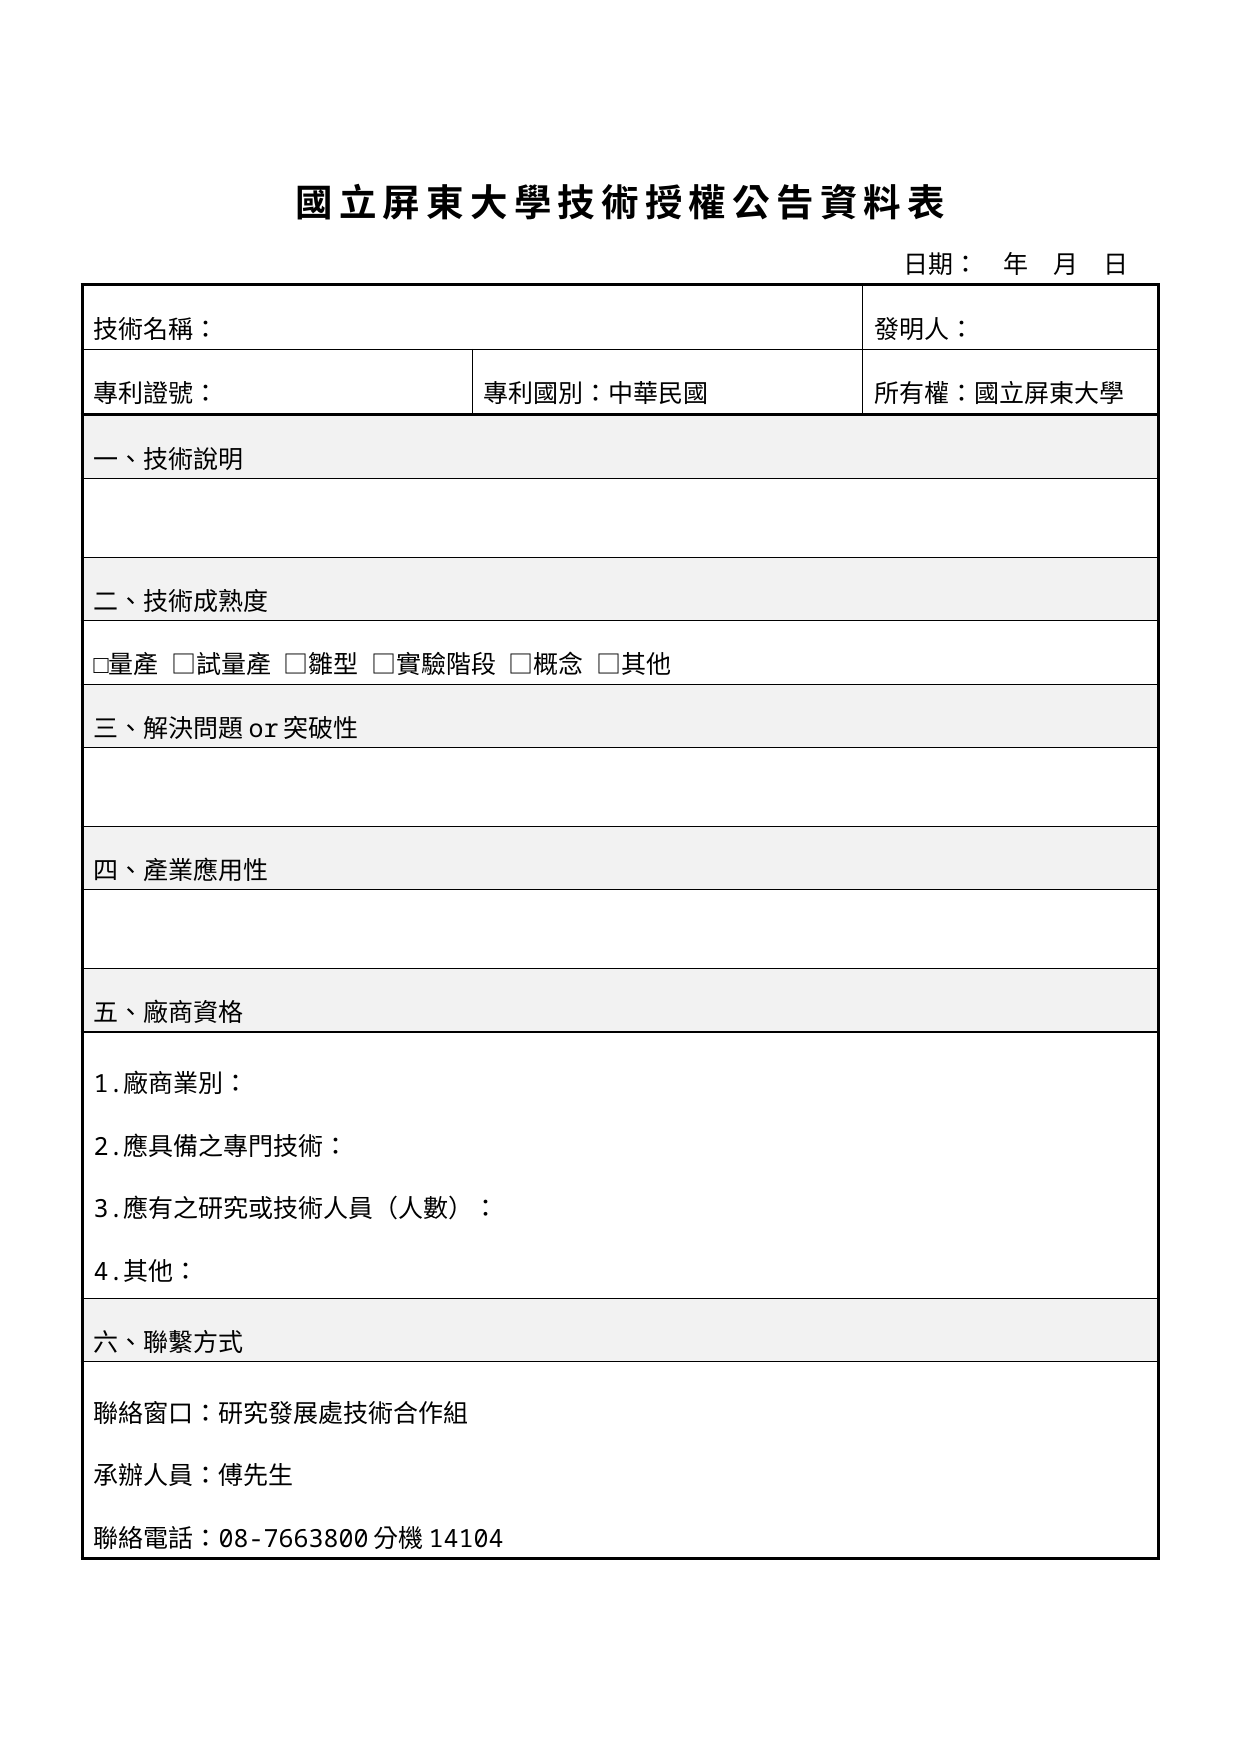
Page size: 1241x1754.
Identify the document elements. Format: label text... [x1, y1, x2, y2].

table_cell 所有權：國立屏東大學 [863, 350, 1157, 412]
table_cell 六、聯繫方式 [84, 1299, 1157, 1361]
table_cell 二、技術成熟度 [84, 558, 1157, 620]
table_cell 四、產業應用性 [84, 827, 1157, 889]
table_cell 專利證號： [84, 350, 472, 412]
table_cell 專利國別：中華民國 [473, 350, 862, 412]
table_header 技術名稱： [84, 286, 862, 349]
table_cell [84, 890, 1157, 968]
table_cell 五、廠商資格 [84, 969, 1157, 1031]
table_cell 聯絡窗口：研究發展處技術合作組 承辦人員：傅先生 聯絡電話：08-7663800分機14104 [84, 1362, 1157, 1557]
table_cell □量產 □試量產 □雛型 □實驗階段 □概念 □其他 [84, 621, 1157, 684]
table_cell [84, 748, 1157, 826]
table_cell [84, 479, 1157, 557]
table_cell 三、解決問題or突破性 [84, 685, 1157, 747]
table_header 發明人： [863, 286, 1157, 349]
table_cell 1.廠商業別： 2.應具備之專門技術： 3.應有之研究或技術人員（人數）： 4.其他： [84, 1033, 1157, 1297]
table_cell 一、技術說明 [84, 416, 1157, 478]
text 國立屏東大學技術授權公告資料表 [112, 158, 1128, 221]
text 日期： 年 月 日 [112, 221, 1128, 283]
